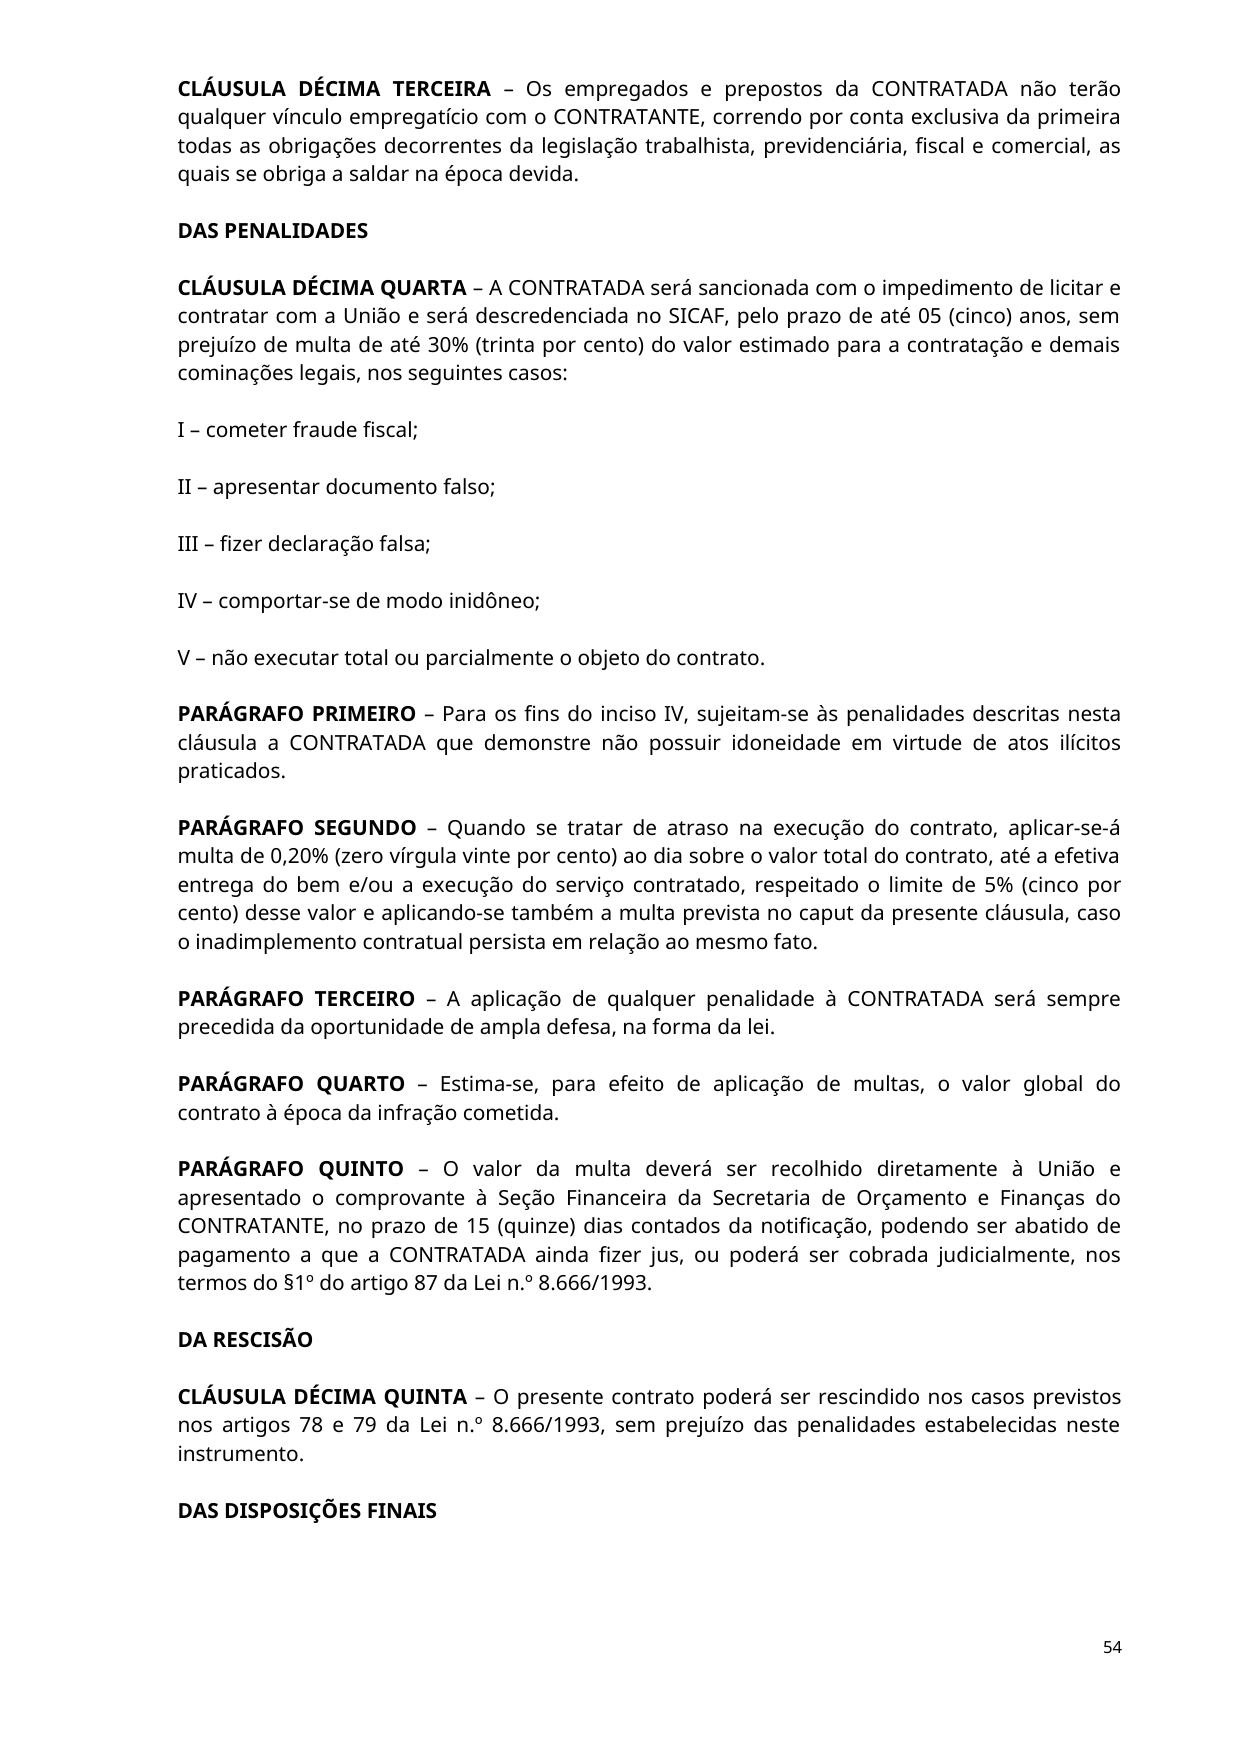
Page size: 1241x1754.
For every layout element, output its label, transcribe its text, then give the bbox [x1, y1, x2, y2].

text IV – comportar-se de modo inidôneo; [177, 586, 1122, 614]
text I – cometer fraude fiscal; [177, 415, 1122, 443]
text CLÁUSULA DÉCIMA QUINTA – O presente contrato poderá ser rescindido nos casos previstos nos artigos 78 e 79 da Lei n.º 8.666/1993, sem prejuízo das penalidades estabelecidas neste instrumento. [177, 1382, 1122, 1467]
text III – fizer declaração falsa; [177, 529, 1122, 557]
text PARÁGRAFO PRIMEIRO – Para os fins do inciso IV, sujeitam-se às penalidades descritas nesta cláusula a CONTRATADA que demonstre não possuir idoneidade em virtude de atos ilícitos praticados. [177, 699, 1122, 785]
text PARÁGRAFO QUINTO – O valor da multa deverá ser recolhido diretamente à União e apresentado o comprovante à Seção Financeira da Secretaria de Orçamento e Finanças do CONTRATANTE, no prazo de 15 (quinze) dias contados da notificação, podendo ser abatido de pagamento a que a CONTRATADA ainda fizer jus, ou poderá ser cobrada judicialmente, nos termos do §1º do artigo 87 da Lei n.º 8.666/1993. [177, 1154, 1122, 1297]
text V – não executar total ou parcialmente o objeto do contrato. [177, 643, 1122, 671]
text CLÁUSULA DÉCIMA QUARTA – A CONTRATADA será sancionada com o impedimento de licitar e contratar com a União e será descredenciada no SICAF, pelo prazo de até 05 (cinco) anos, sem prejuízo de multa de até 30% (trinta por cento) do valor estimado para a contratação e demais cominações legais, nos seguintes casos: [177, 273, 1122, 387]
text PARÁGRAFO QUARTO – Estima-se, para efeito de aplicação de multas, o valor global do contrato à época da infração cometida. [177, 1069, 1122, 1126]
text DAS DISPOSIÇÕES FINAIS [177, 1496, 1122, 1524]
text CLÁUSULA DÉCIMA TERCEIRA – Os empregados e prepostos da CONTRATADA não terão qualquer vínculo empregatício com o CONTRATANTE, correndo por conta exclusiva da primeira todas as obrigações decorrentes da legislação trabalhista, previdenciária, fiscal e comercial, as quais se obriga a saldar na época devida. [177, 74, 1122, 188]
text DAS PENALIDADES [177, 216, 1122, 244]
text PARÁGRAFO SEGUNDO – Quando se tratar de atraso na execução do contrato, aplicar-se-á multa de 0,20% (zero vírgula vinte por cento) ao dia sobre o valor total do contrato, até a efetiva entrega do bem e/ou a execução do serviço contratado, respeitado o limite de 5% (cinco por cento) desse valor e aplicando-se também a multa prevista no caput da presente cláusula, caso o inadimplemento contratual persista em relação ao mesmo fato. [177, 813, 1122, 955]
text DA RESCISÃO [177, 1325, 1122, 1353]
text II – apresentar documento falso; [177, 472, 1122, 500]
text PARÁGRAFO TERCEIRO – A aplicação de qualquer penalidade à CONTRATADA será sempre precedida da oportunidade de ampla defesa, na forma da lei. [177, 984, 1122, 1041]
